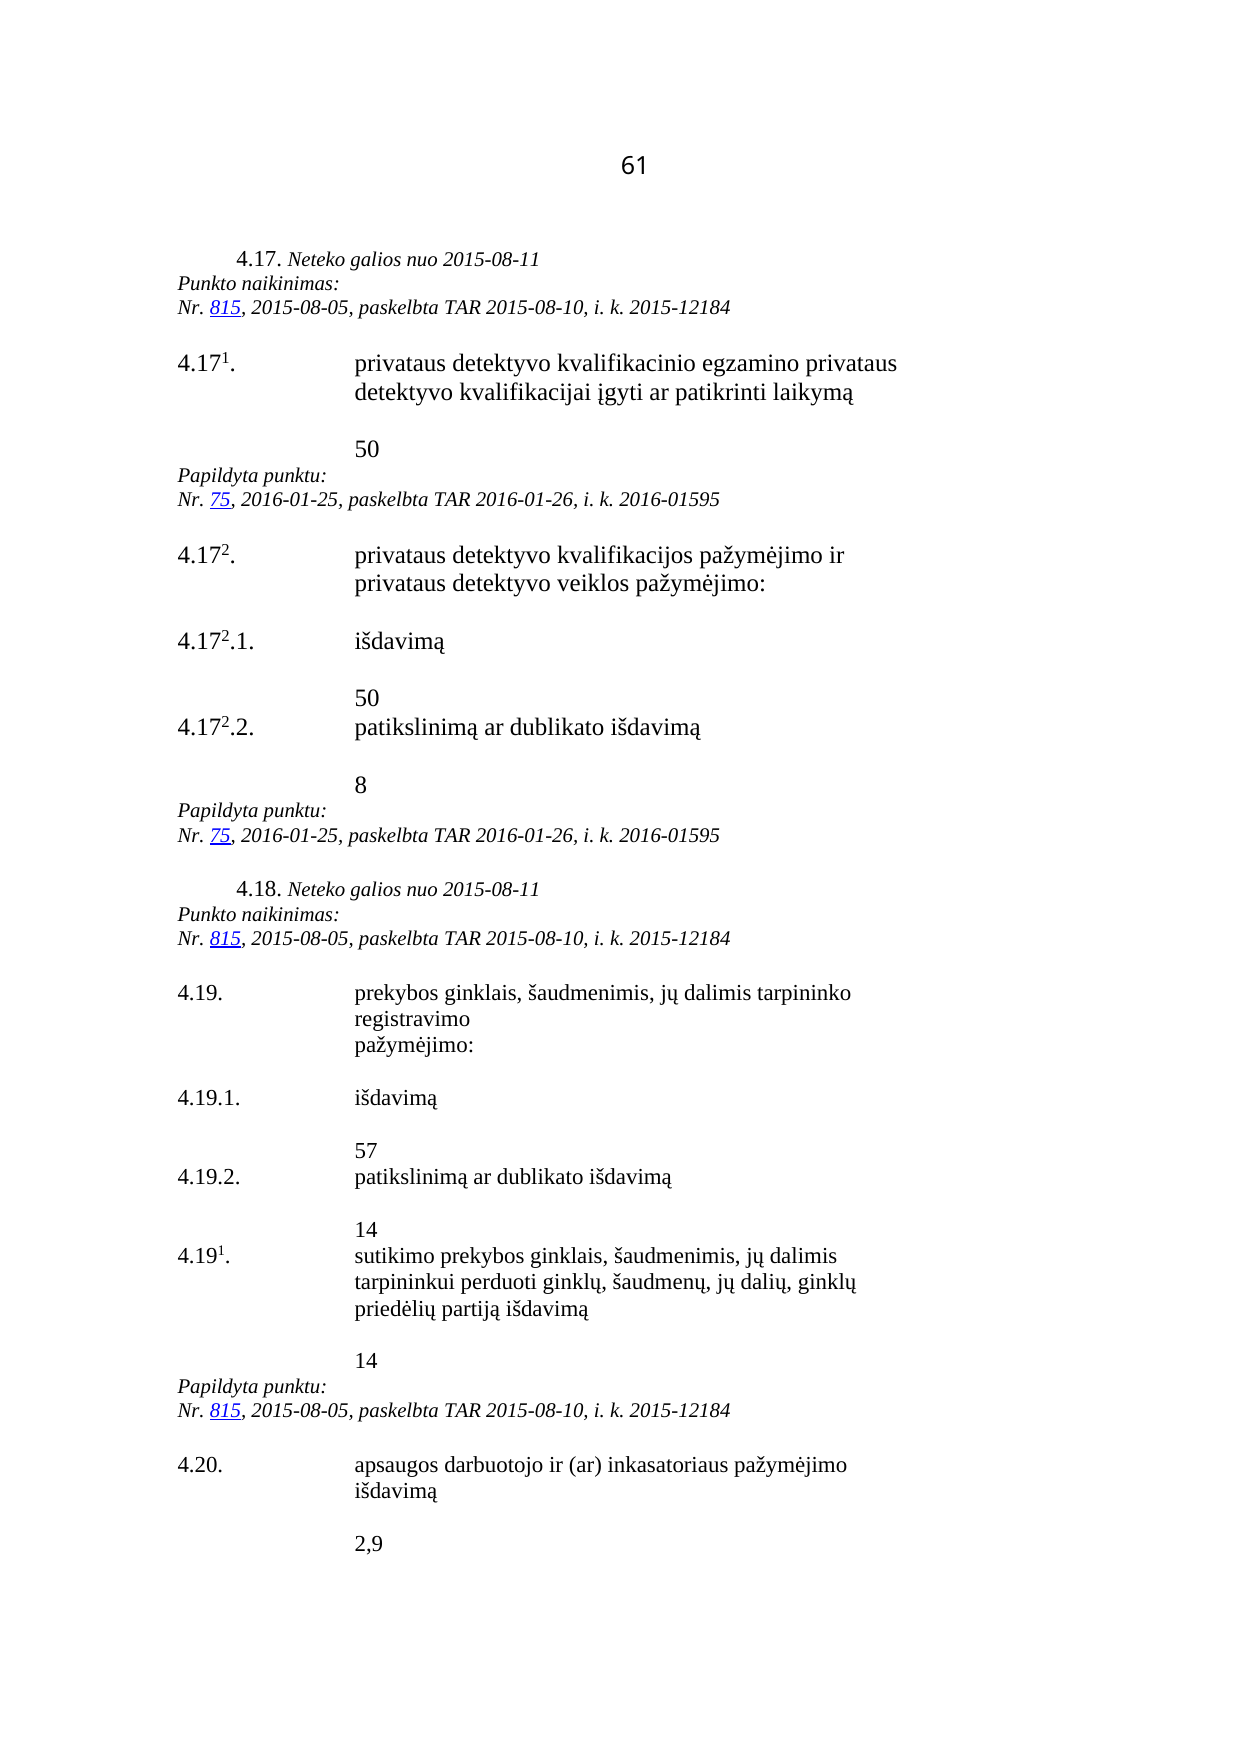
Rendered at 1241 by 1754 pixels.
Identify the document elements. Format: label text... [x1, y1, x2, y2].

text 4.172. privataus detektyvo kvalifikacijos pažymėjimo ir privataus detektyvo veiklos pažymėjimo: [177, 540, 916, 626]
text 4.18. Neteko galios nuo 2015-08-11 [177, 875, 1093, 902]
text Nr. 815, 2015-08-05, paskelbta TAR 2015-08-10, i. k. 2015-12184 [177, 295, 1093, 319]
text Papildyta punktu: [177, 1374, 1093, 1398]
text 4.19.1. išdavimą 57 [177, 1084, 945, 1163]
text išdavimą 2,9 [354, 1477, 945, 1556]
text Papildyta punktu: [177, 463, 1093, 487]
text Nr. 75, 2016-01-25, paskelbta TAR 2016-01-26, i. k. 2016-01595 [177, 822, 1093, 847]
text Punkto naikinimas: [177, 271, 1093, 295]
text 4.172.1. išdavimą 50 [177, 626, 916, 712]
text priedėlių partiją išdavimą 14 [354, 1295, 945, 1374]
text 4.171. privataus detektyvo kvalifikacinio egzamino privataus detektyvo kvalifikacijai įgyti ar patikrinti laikymą 50 [177, 348, 916, 463]
text 4.20. apsaugos darbuotojo ir (ar) inkasatoriaus pažymėjimo [177, 1451, 945, 1477]
text 4.19. prekybos ginklais, šaudmenimis, jų dalimis tarpininko registravimo [177, 978, 945, 1031]
text tarpininkui perduoti ginklų, šaudmenų, jų dalių, ginklų [354, 1268, 945, 1295]
text Papildyta punktu: [177, 798, 1093, 822]
text Nr. 815, 2015-08-05, paskelbta TAR 2015-08-10, i. k. 2015-12184 [177, 1398, 1093, 1422]
text Nr. 75, 2016-01-25, paskelbta TAR 2016-01-26, i. k. 2016-01595 [177, 487, 1093, 511]
text Punkto naikinimas: [177, 902, 1093, 926]
text pažymėjimo: [354, 1031, 945, 1084]
text Nr. 815, 2015-08-05, paskelbta TAR 2015-08-10, i. k. 2015-12184 [177, 926, 1093, 950]
text 4.172.2. patikslinimą ar dublikato išdavimą 8 [177, 712, 916, 798]
text 4.191. sutikimo prekybos ginklais, šaudmenimis, jų dalimis [177, 1242, 945, 1268]
text 4.17. Neteko galios nuo 2015-08-11 [177, 244, 1093, 271]
text 4.19.2. patikslinimą ar dublikato išdavimą 14 [177, 1163, 945, 1242]
